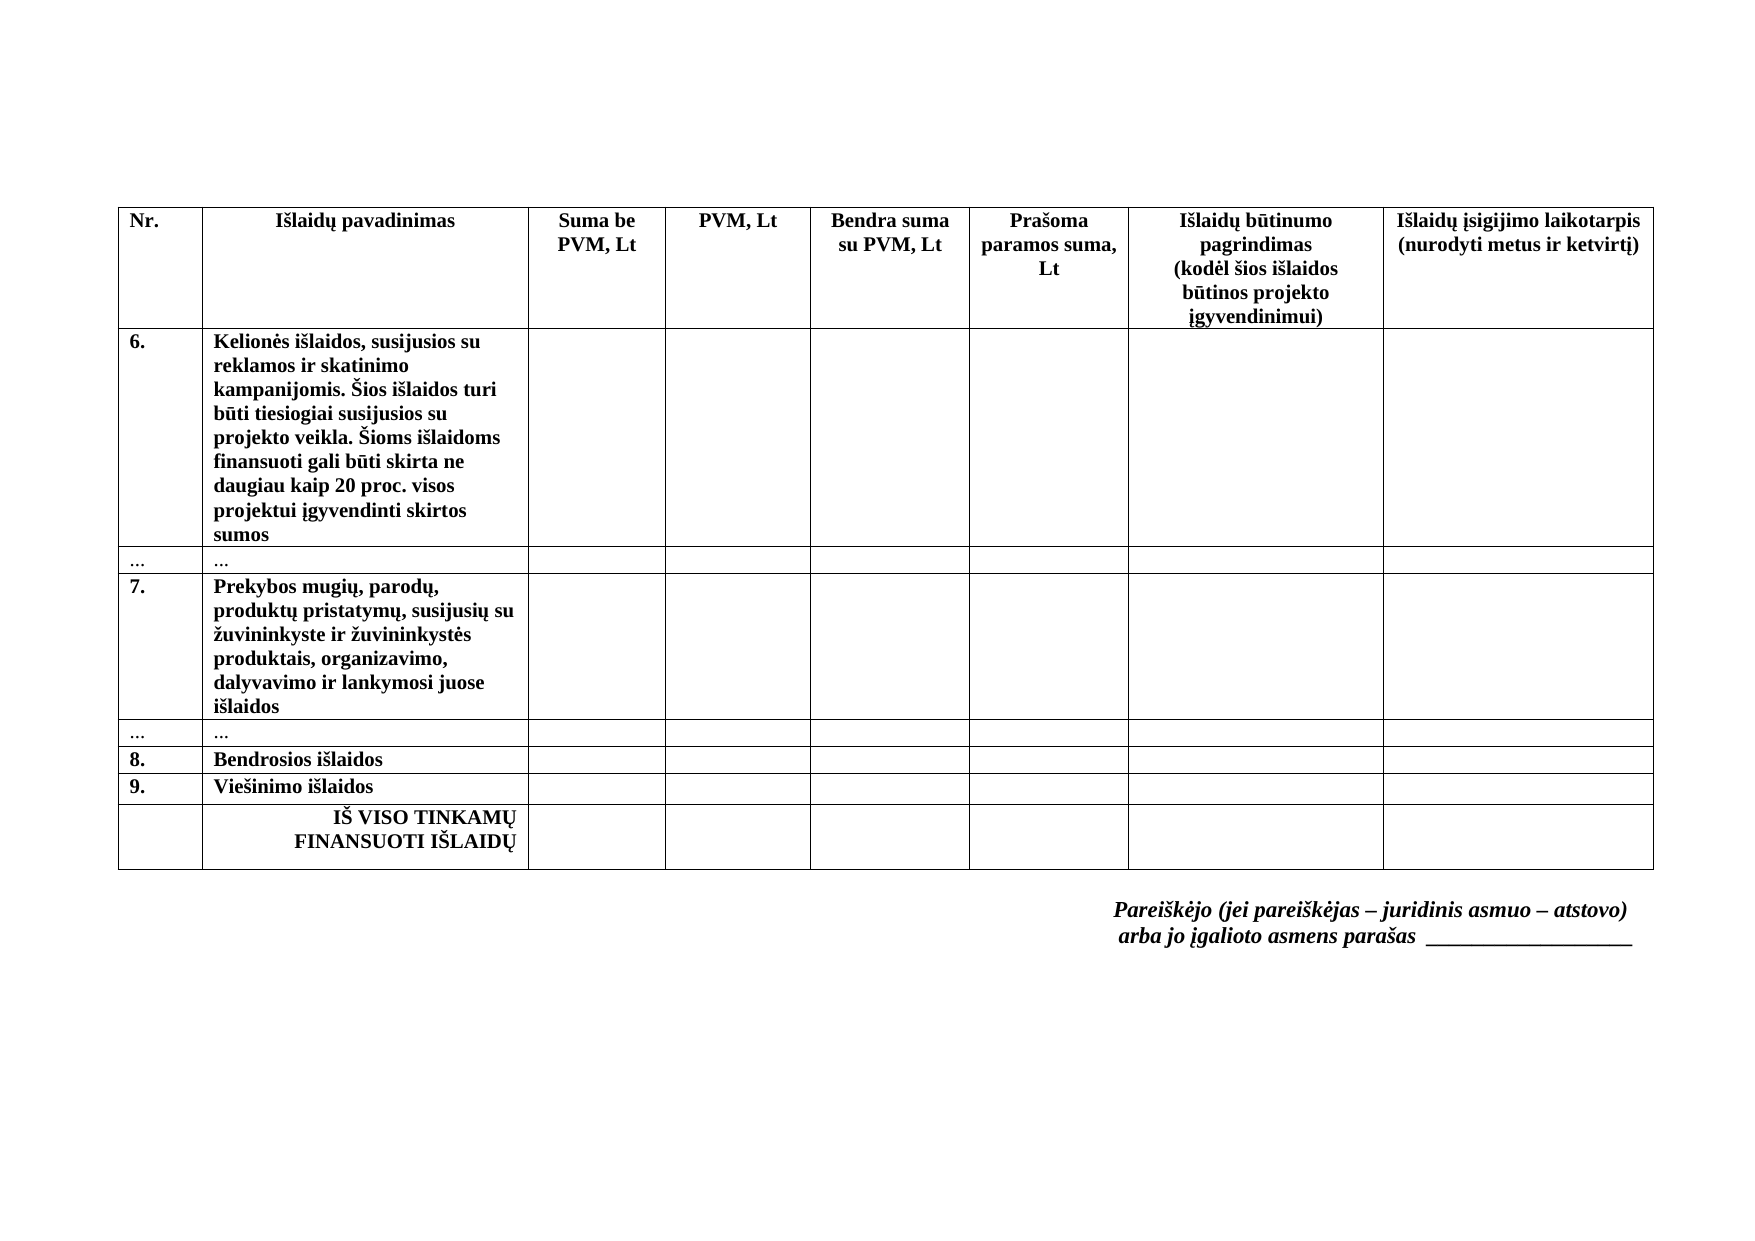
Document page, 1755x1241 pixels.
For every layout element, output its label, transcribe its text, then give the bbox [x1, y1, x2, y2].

table_cell [666, 720, 810, 746]
table_cell 8. [119, 747, 202, 773]
table_cell [970, 747, 1128, 773]
table_cell [529, 805, 665, 869]
table_header Bendra suma su PVM, Lt [811, 208, 969, 328]
table_cell [811, 574, 969, 718]
table_cell [970, 720, 1128, 746]
table_cell 6. [119, 329, 202, 546]
table_cell Bendrosios išlaidos [203, 747, 528, 773]
table_cell [666, 329, 810, 546]
table_cell ... [119, 547, 202, 573]
table_cell [1129, 805, 1383, 869]
table_cell [1384, 329, 1653, 546]
table_cell [666, 574, 810, 718]
table_header Suma be PVM, Lt [529, 208, 665, 328]
table_cell [666, 747, 810, 773]
table_cell [970, 574, 1128, 718]
table_cell [1384, 720, 1653, 746]
table_cell [970, 329, 1128, 546]
table_cell [529, 329, 665, 546]
table_cell [529, 547, 665, 573]
table_cell [811, 547, 969, 573]
table_cell [1129, 747, 1383, 773]
table_cell [119, 805, 202, 869]
table_cell [529, 720, 665, 746]
table_header Prašoma paramos suma, Lt [970, 208, 1128, 328]
table_cell [666, 547, 810, 573]
table_cell [1384, 547, 1653, 573]
table_cell Kelionės išlaidos, susijusios su reklamos ir skatinimo kampanijomis. Šios išlaidos turi būti tiesiogiai susijusios su projekto veikla. Šioms išlaidoms finansuoti gali būti skirta ne daugiau kaip 20 proc. visos projektui įgyvendinti skirtos sumos [203, 329, 528, 546]
table_cell [1384, 774, 1653, 804]
table_cell ... [119, 720, 202, 746]
table_cell IŠ VISO TINKAMŲ FINANSUOTI IŠLAIDŲ [203, 805, 528, 869]
table_cell 9. [119, 774, 202, 804]
table_cell [811, 329, 969, 546]
table_cell [811, 720, 969, 746]
table_cell Viešinimo išlaidos [203, 774, 528, 804]
table_header PVM, Lt [666, 208, 810, 328]
table_cell [666, 774, 810, 804]
table_cell [811, 747, 969, 773]
table_cell [529, 747, 665, 773]
table_cell [1129, 574, 1383, 718]
table_cell [1384, 574, 1653, 718]
table_cell [970, 774, 1128, 804]
table_header Išlaidų būtinumo pagrindimas (kodėl šios išlaidos būtinos projekto įgyvendinimui) [1129, 208, 1383, 328]
text Pareiškėjo (jei pareiškėjas – juridinis asmuo – atstovo) arba jo įgalioto asmens parašas __________________ [118, 896, 1636, 949]
table_cell [1129, 720, 1383, 746]
table_cell Prekybos mugių, parodų, produktų pristatymų, susijusių su žuvininkyste ir žuvininkystės produktais, organizavimo, dalyvavimo ir lankymosi juose išlaidos [203, 574, 528, 718]
table_cell [1384, 747, 1653, 773]
table_cell [1384, 805, 1653, 869]
table_cell 7. [119, 574, 202, 718]
table_cell ... [203, 720, 528, 746]
table_cell [1129, 329, 1383, 546]
table_cell [970, 547, 1128, 573]
table_cell [529, 774, 665, 804]
table_cell [811, 805, 969, 869]
table_header Išlaidų pavadinimas [203, 208, 528, 328]
table_header Išlaidų įsigijimo laikotarpis (nurodyti metus ir ketvirtį) [1384, 208, 1653, 328]
table_header Nr. [119, 208, 202, 328]
table_cell [811, 774, 969, 804]
table_cell [1129, 774, 1383, 804]
table_cell ... [203, 547, 528, 573]
table_cell [970, 805, 1128, 869]
table_cell [529, 574, 665, 718]
table_cell [1129, 547, 1383, 573]
table_cell [666, 805, 810, 869]
